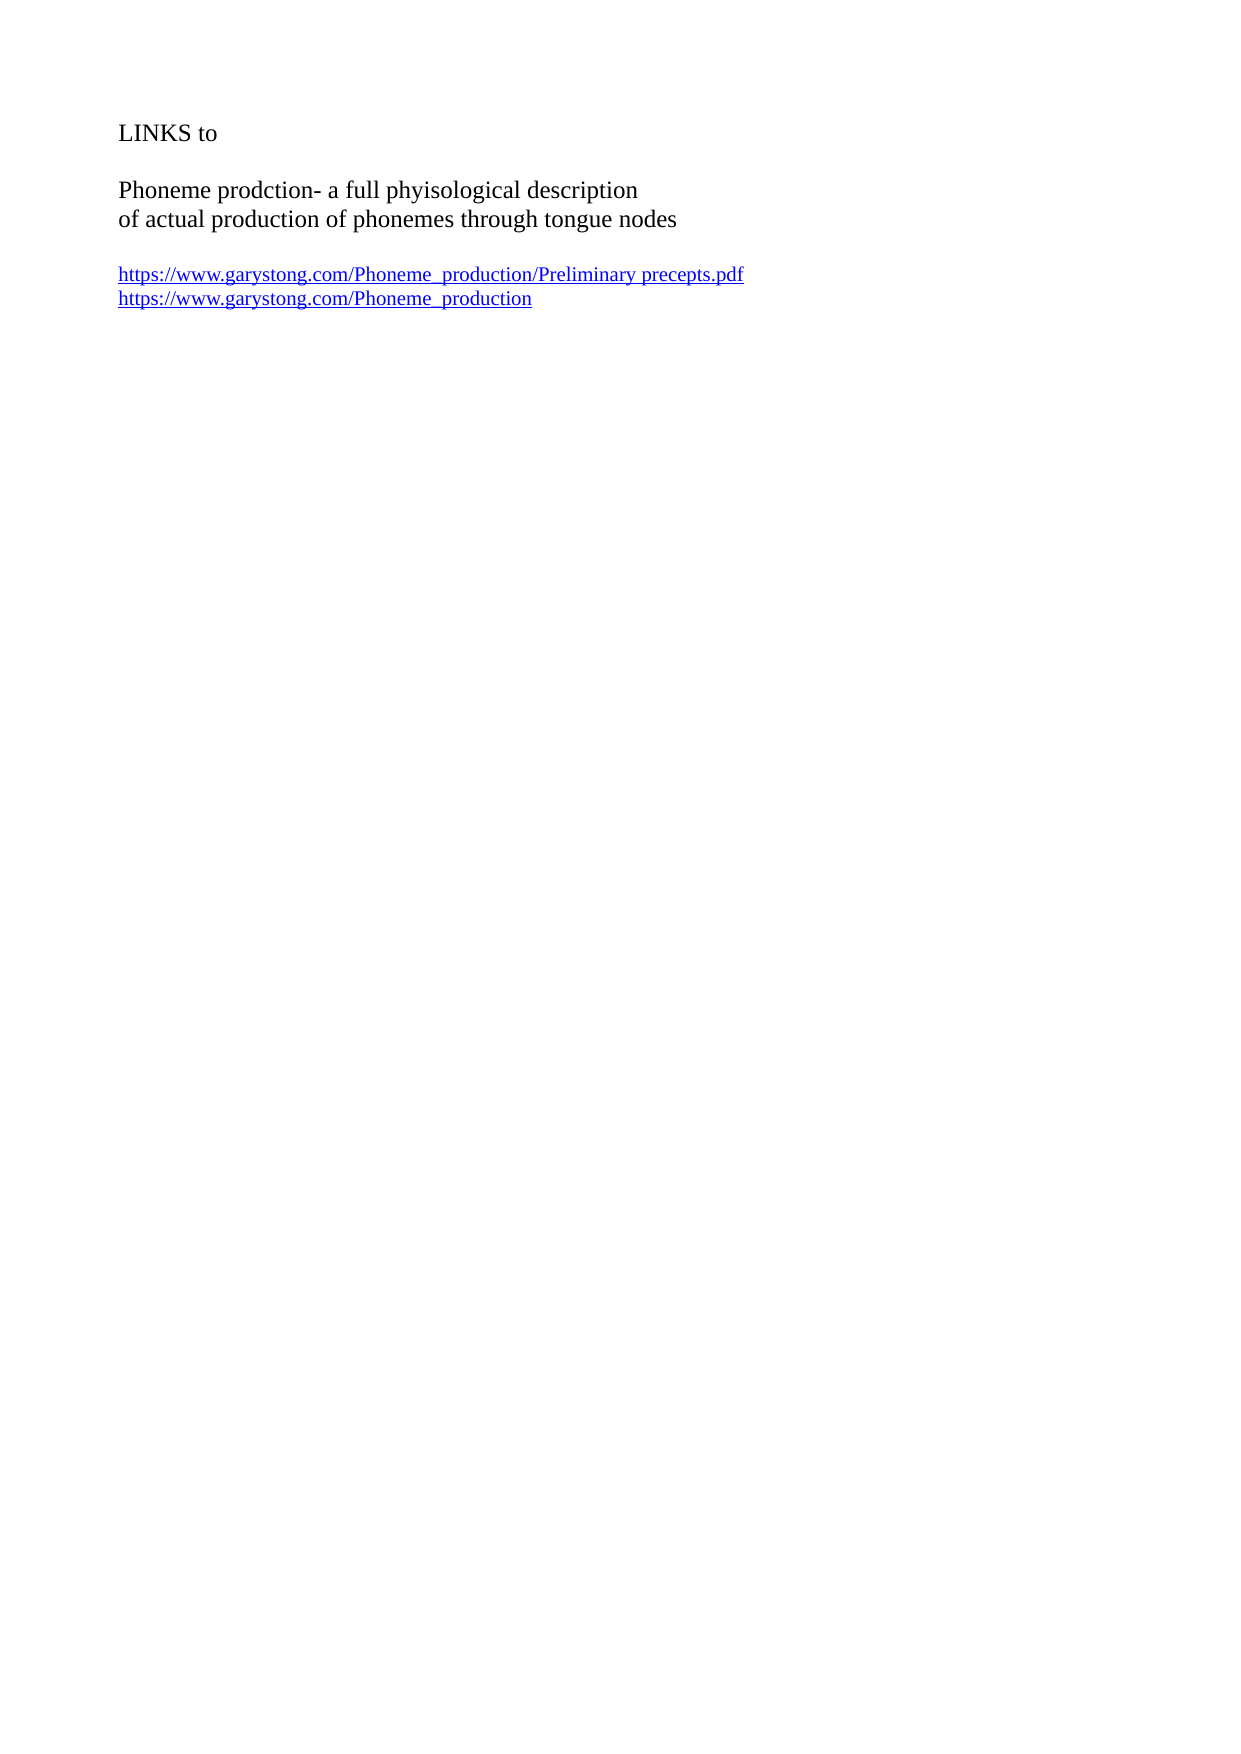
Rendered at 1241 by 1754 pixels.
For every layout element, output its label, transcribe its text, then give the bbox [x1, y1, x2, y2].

text https://www.garystong.com/Phoneme_production/Preliminary precepts.pdf [118, 262, 1122, 286]
text https://www.garystong.com/Phoneme_production [118, 286, 981, 310]
text of actual production of phonemes through tongue nodes [118, 204, 1122, 233]
text Phoneme prodction- a full phyisological description [118, 176, 1122, 204]
text LINKS to [118, 118, 1122, 147]
